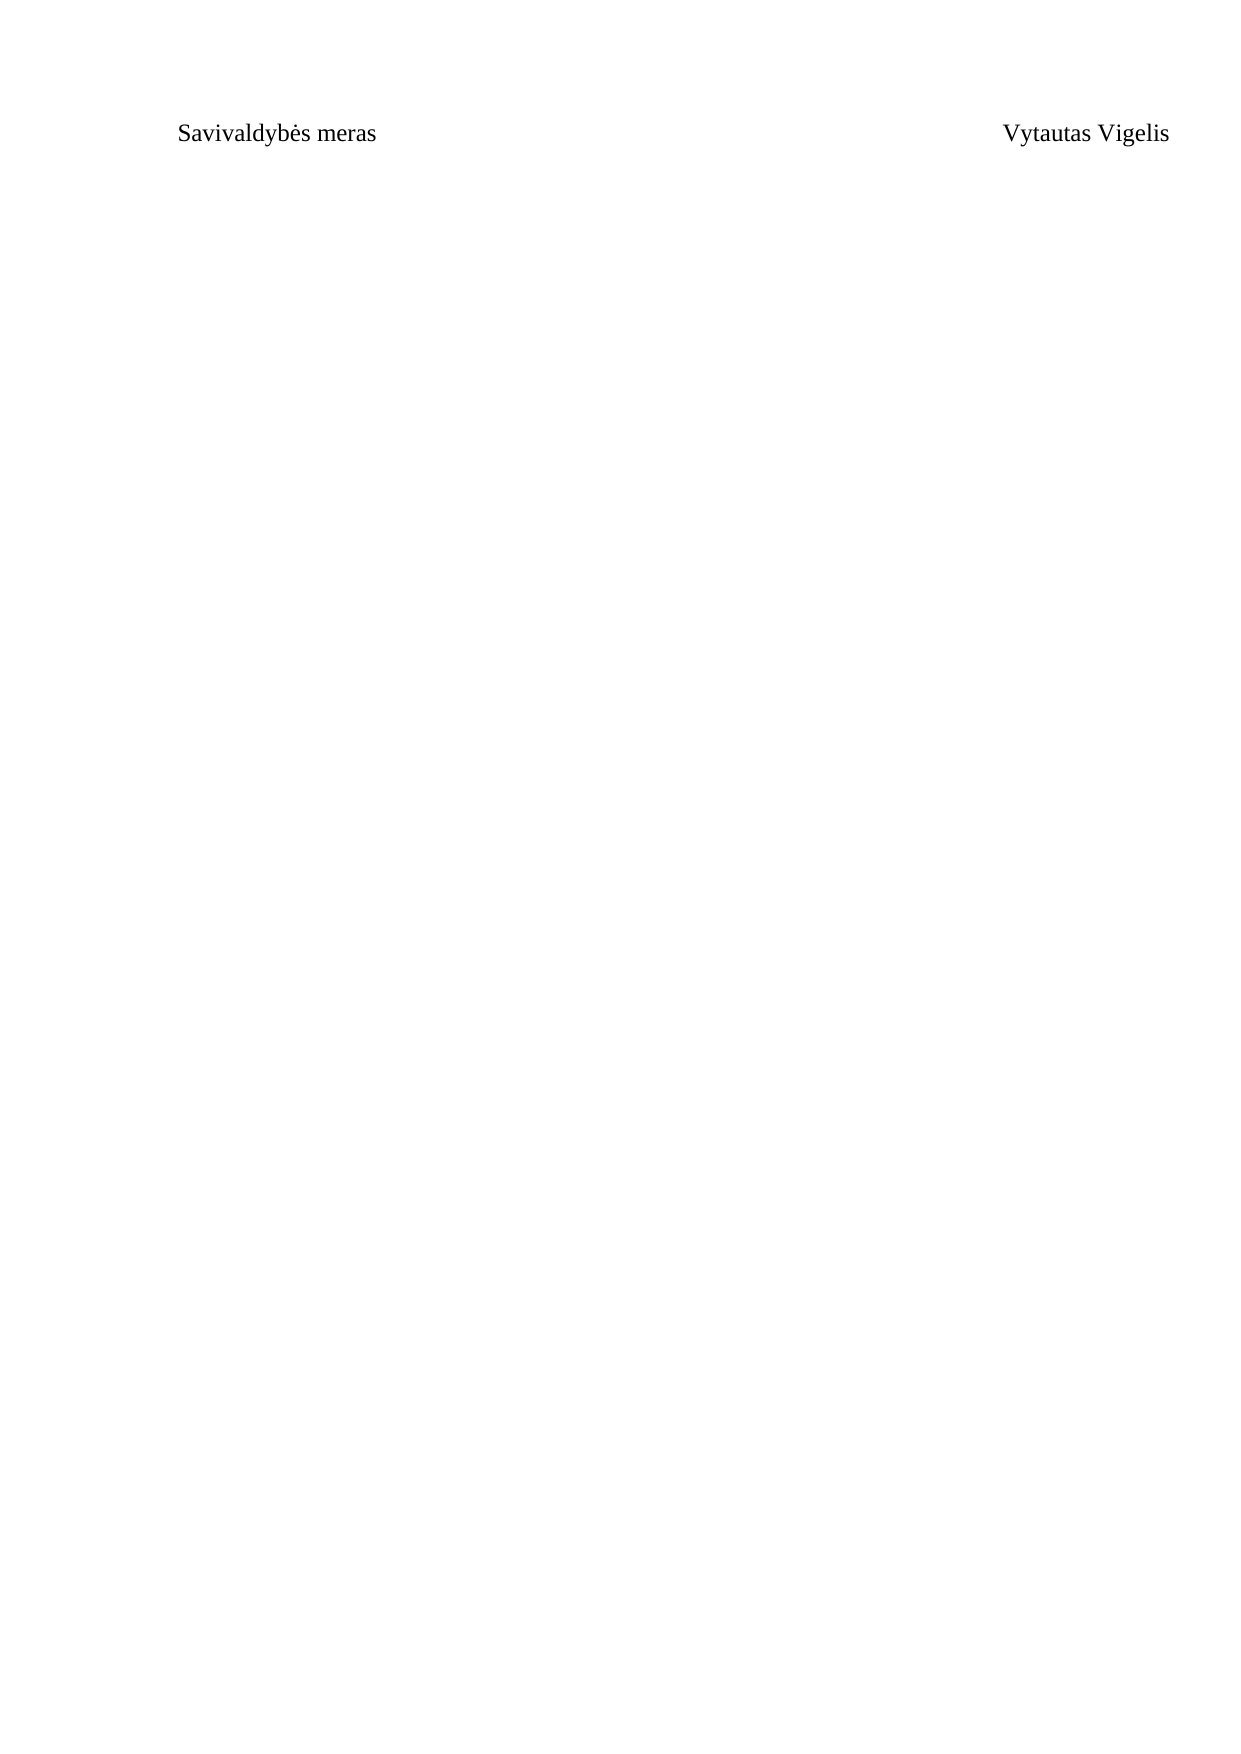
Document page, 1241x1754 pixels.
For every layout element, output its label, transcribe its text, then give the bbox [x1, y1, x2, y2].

text Savivaldybės meras Vytautas Vigelis [177, 118, 1181, 147]
